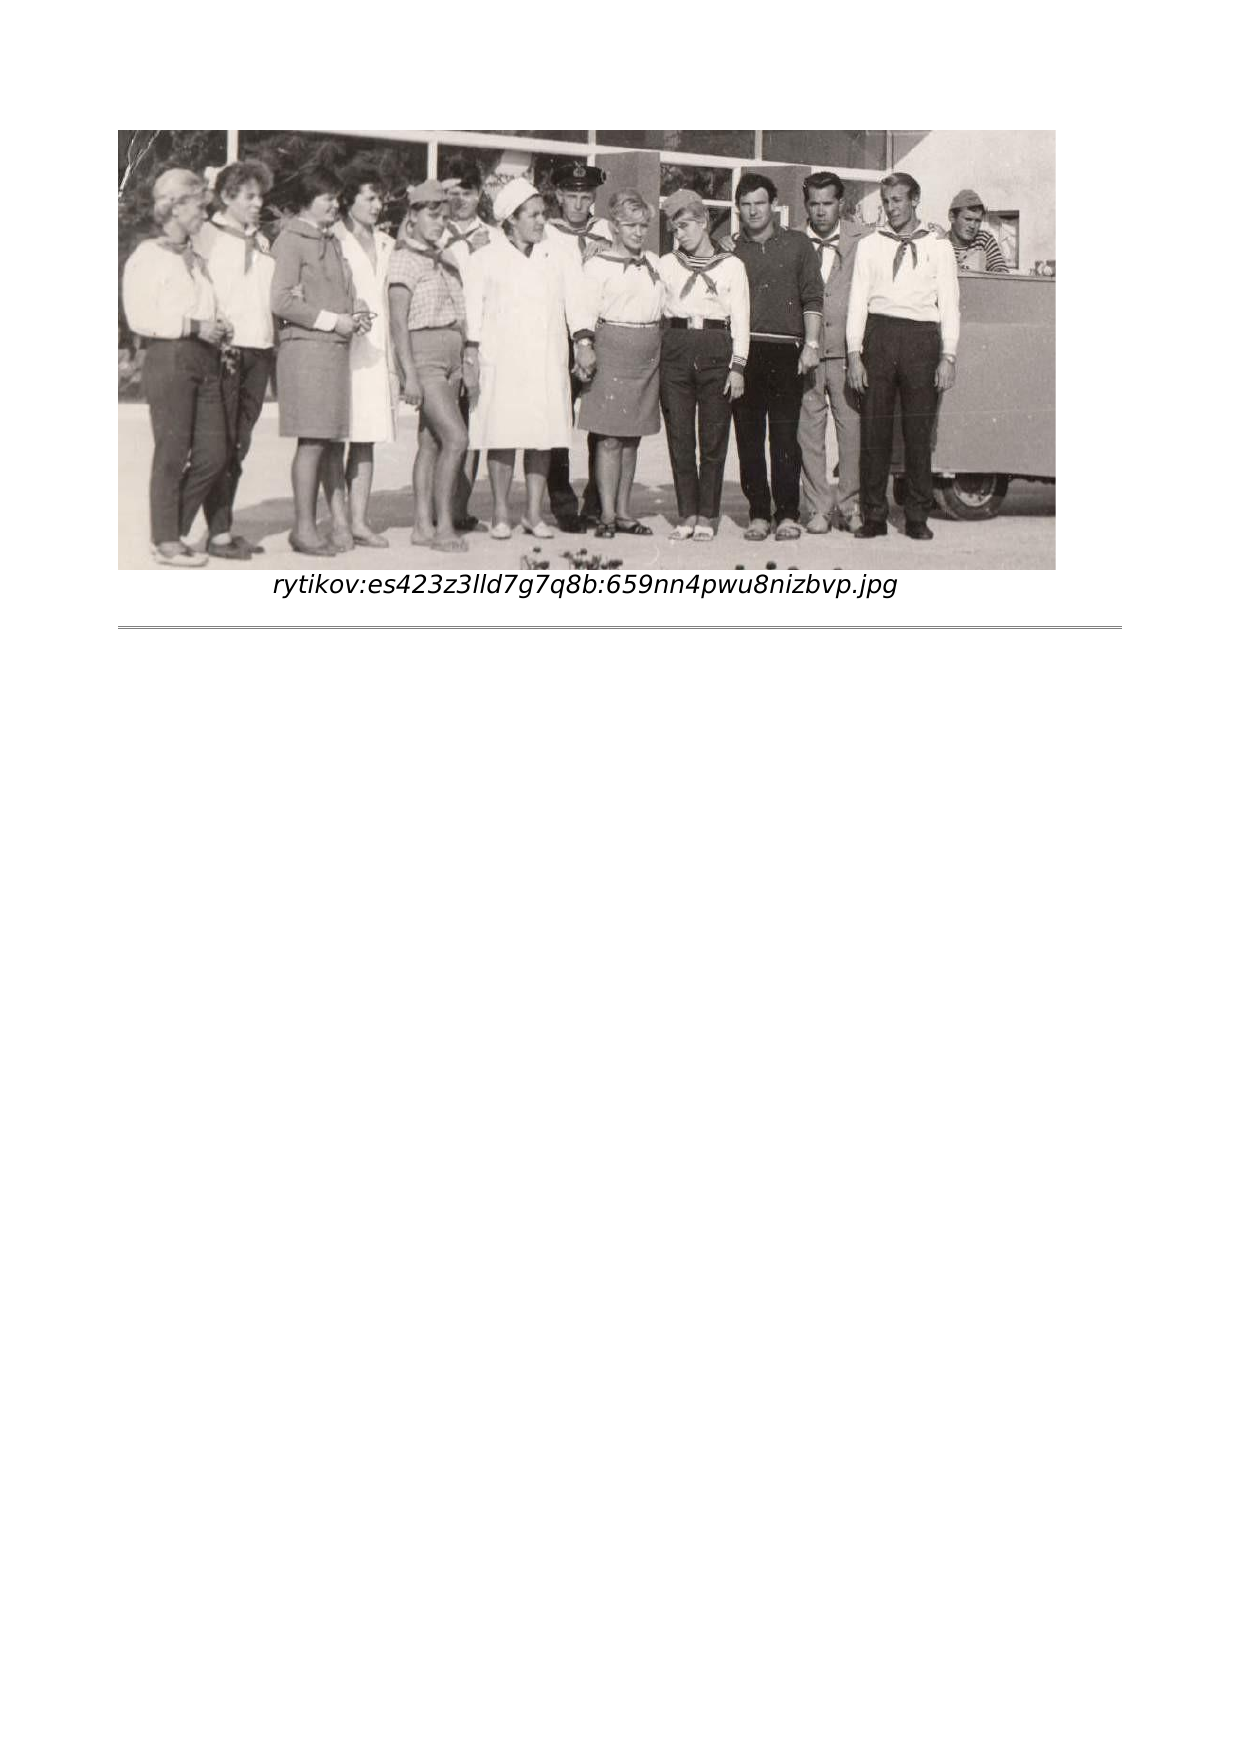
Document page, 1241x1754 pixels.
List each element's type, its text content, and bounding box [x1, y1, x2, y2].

picture [118, 130, 1056, 570]
text rytikov:es423z3lld7g7q8b:659nn4pwu8nizbvp.jpg [118, 570, 1056, 599]
